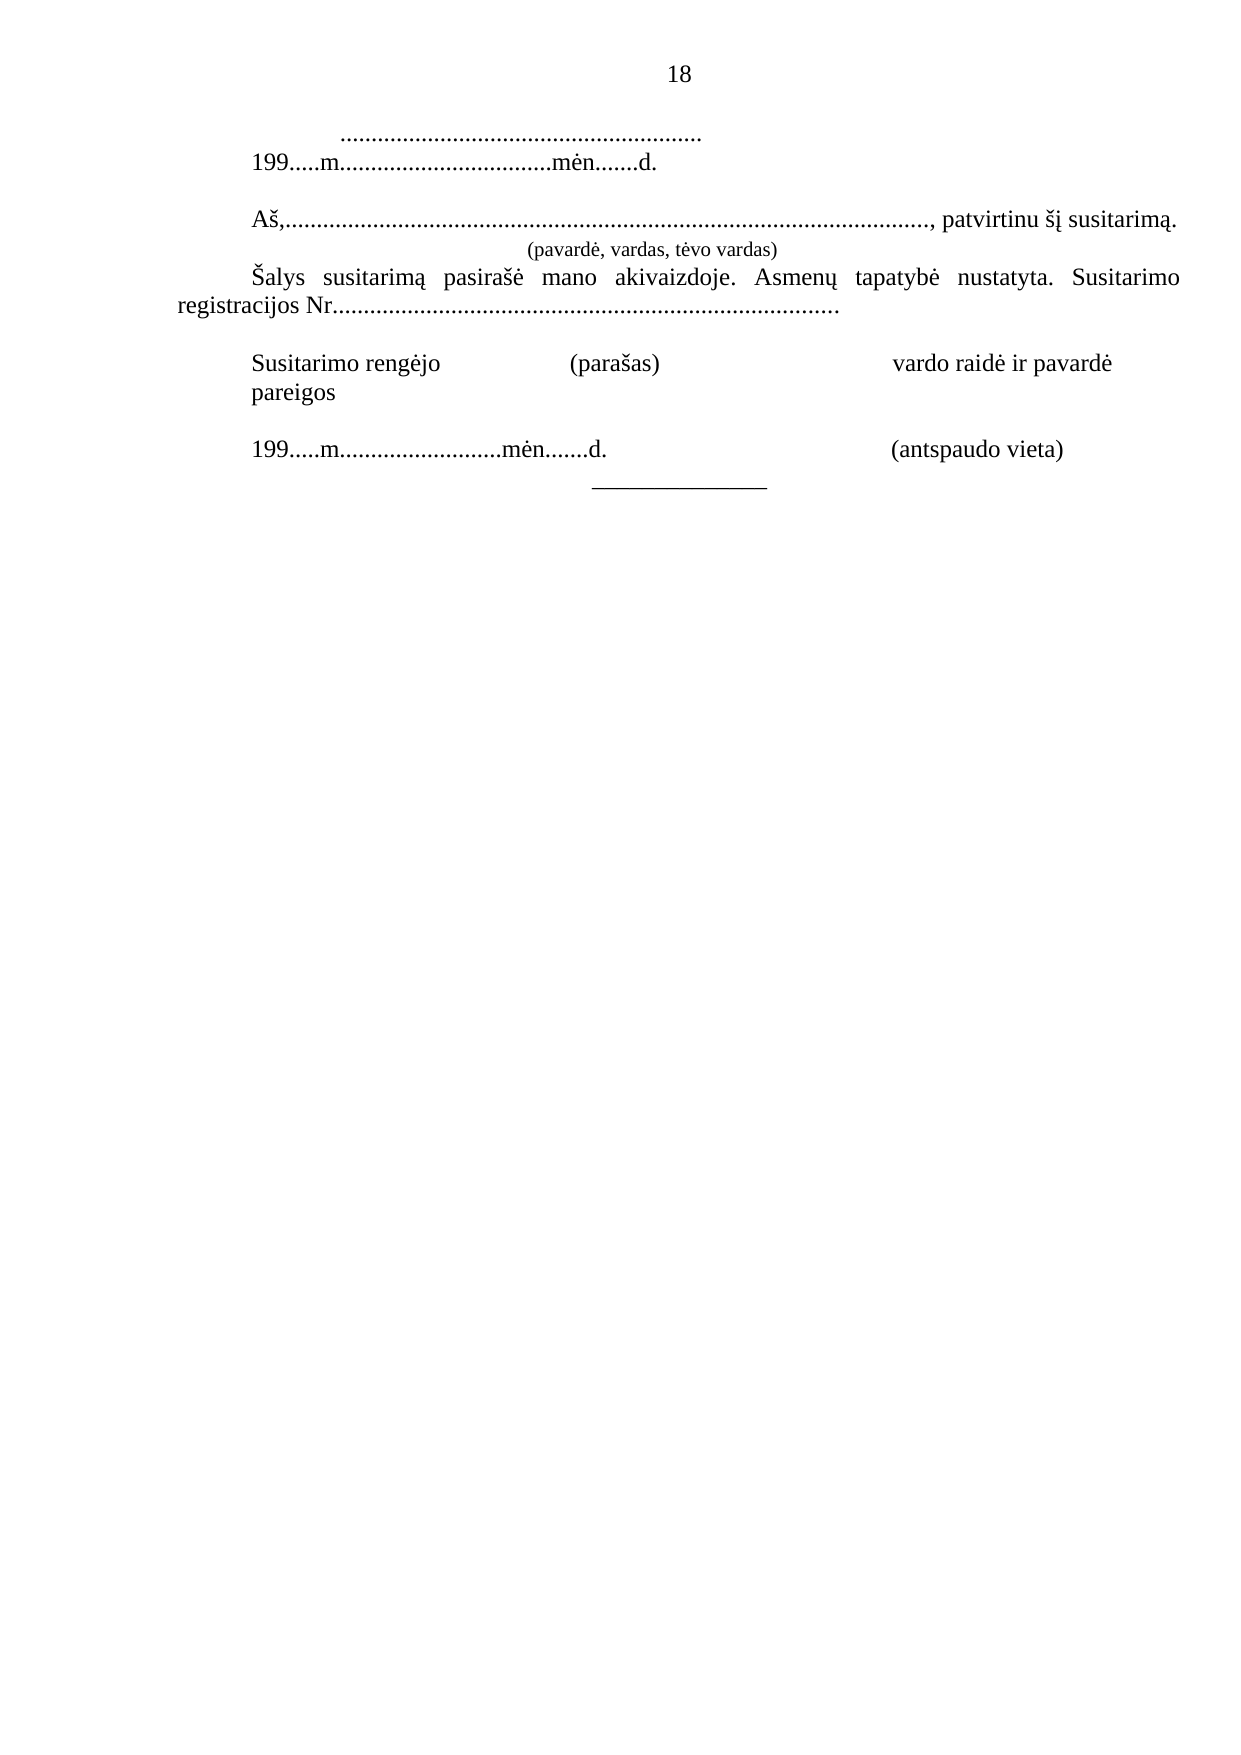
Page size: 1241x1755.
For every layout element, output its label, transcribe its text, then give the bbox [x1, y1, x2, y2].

text Aš, , patvirtinu šį susitarimą. [177, 204, 1181, 233]
text Šalys susitarimą pasirašė mano akivaizdoje. Asmenų tapatybė nustatyta. Susitarimo registracijos Nr. . [177, 262, 1181, 319]
text 199.....m..................................mėn.......d. [177, 147, 1181, 176]
text pareigos [177, 377, 1181, 406]
text Susitarimo rengėjo (parašas) vardo raidė ir pavardė [177, 348, 1181, 377]
text ______________ [177, 463, 1181, 492]
text 199.....m..........................mėn.......d. (antspaudo vieta) [177, 434, 1181, 463]
text (pavardė, vardas, tėvo vardas) [177, 233, 1181, 262]
